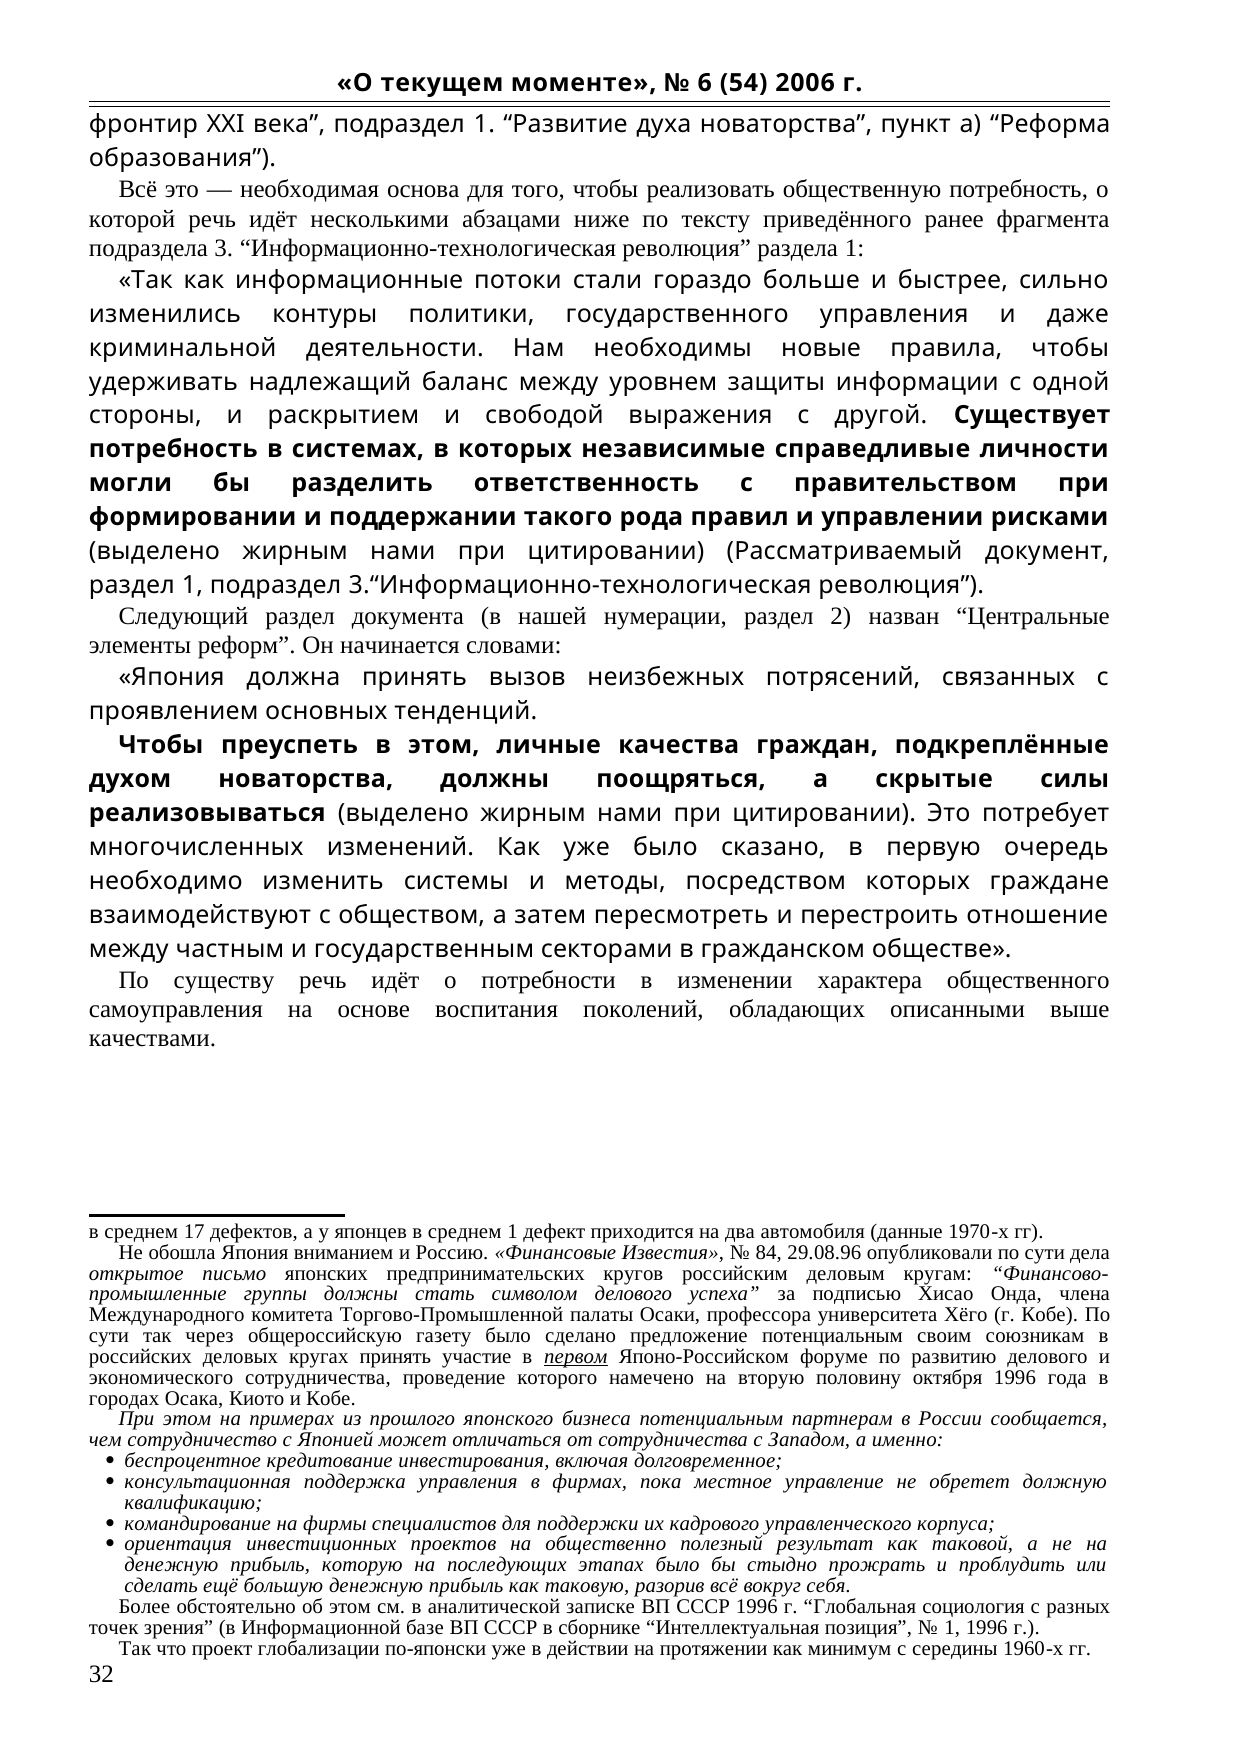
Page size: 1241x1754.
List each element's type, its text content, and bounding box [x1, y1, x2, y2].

list ориентация инвестиционных проектов на общественно полезный результат как таковой, а не на денежную прибыль, которую на последующих этапах было бы стыдно прожрать и проблудить или сделать ещё большую денежную прибыль как таковую, разорив всё вокруг себя. [106, 1534, 1110, 1597]
text Не обошла Япония вниманием и Россию. «Финансовые Известия», № 84, 29.08.96 опубликовали по сути дела открытое письмо японских предпринимательских кругов российским деловым кругам: “Финансово-промышленные группы должны стать символом делового успеха” за подписью Хисао Онда, члена Международного комитета Торгово-Промышленной палаты Осаки, профессора университета Хёго (г. Кобе). По сути так через общероссийскую газету было сделано предложение потенциальным своим союзникам в российских деловых кругах принять участие в первом Японо-Российском форуме по развитию делового и экономического сотрудничества, проведение которого намечено на вторую половину октября 1996 года в городах Осака, Киото и Кобе. [89, 1242, 1110, 1409]
text «Так как информационные потоки стали гораздо больше и быстрее, сильно изменились контуры политики, государственного управления и даже криминальной деятельности. Нам необходимы новые правила, чтобы удерживать надлежащий баланс между уровнем защиты информации с одной стороны, и раскрытием и свободой выражения с другой. Существует потребность в системах, в которых независимые справедливые личности могли бы разделить ответственность с правительством при формировании и поддержании такого рода правил и управлении рисками (выделено жирным нами при цитировании) (Рассматриваемый документ, раздел 1, подраздел 3.“Инфор­маци­он­но-технологическая революция”). [89, 262, 1110, 601]
text в среднем 17 дефектов, а у японцев в среднем 1 дефект приходится на два автомобиля (данные 1970‑х гг). [89, 1222, 1110, 1242]
list консультационная поддержка управления в фирмах, пока местное управление не обретет должную квалификацию; [106, 1472, 1110, 1513]
text Более обстоятельно об этом см. в аналитической записке ВП СССР 1996 г. “Глобальная социология с разных точек зрения” (в Информационной базе ВП СССР в сборнике “Интеллектуальная позиция”, № 1, 1996 г.). [89, 1597, 1110, 1638]
text По существу речь идёт о потребности в изменении характера общественного самоуправления на основе воспитания поколений, обладающих описанными выше качествами. [89, 965, 1110, 1052]
text Так что проект глобализации по-японски уже в действии на протяжении как минимум с середины 1960‑х гг. [89, 1638, 1110, 1659]
list командирование на фирмы специалистов для поддержки их кадрового управленческого корпуса; [106, 1513, 1110, 1534]
list беспроцентное кредитование инвестирования, включая долговременное; [106, 1451, 1110, 1472]
text Следующий раздел документа (в нашей нумерации, раздел 2) назван “Центральные элементы реформ”. Он начинается словами: [89, 601, 1110, 659]
text При этом на примерах из прошлого японского бизнеса потенциальным партнерам в России сообщается, чем сотрудничество с Японией может отличаться от сотрудничества с Западом, а именно: [89, 1409, 1110, 1451]
text «Япония должна принять вызов неизбежных потрясений, связанных с проявлением основных тенденций. [89, 659, 1110, 727]
text Всё это — необходимая основа для того, чтобы реализовать общественную потребность, о которой речь идёт несколькими абзацами ниже по тексту приведённого ранее фрагмента подраздела 3. “Информационно-технологическая революция” раздела 1: [89, 174, 1110, 262]
text Чтобы преуспеть в этом, личные качества граждан, подкреплённые духом новаторства, должны поощряться, а скрытые силы реализовываться (выделено жирным нами при цитировании). Это потребует многочисленных изменений. Как уже было сказано, в первую очередь необходимо изменить системы и методы, посредством которых граждане взаимодействуют с обществом, а затем пересмотреть и перестроить отношение между частным и государственным секторами в гражданском обществе». [89, 727, 1110, 965]
text фронтир XXI века”, подраздел 1. “Развитие духа новаторства”, пункт а) “Реформа образования”). [89, 107, 1110, 174]
